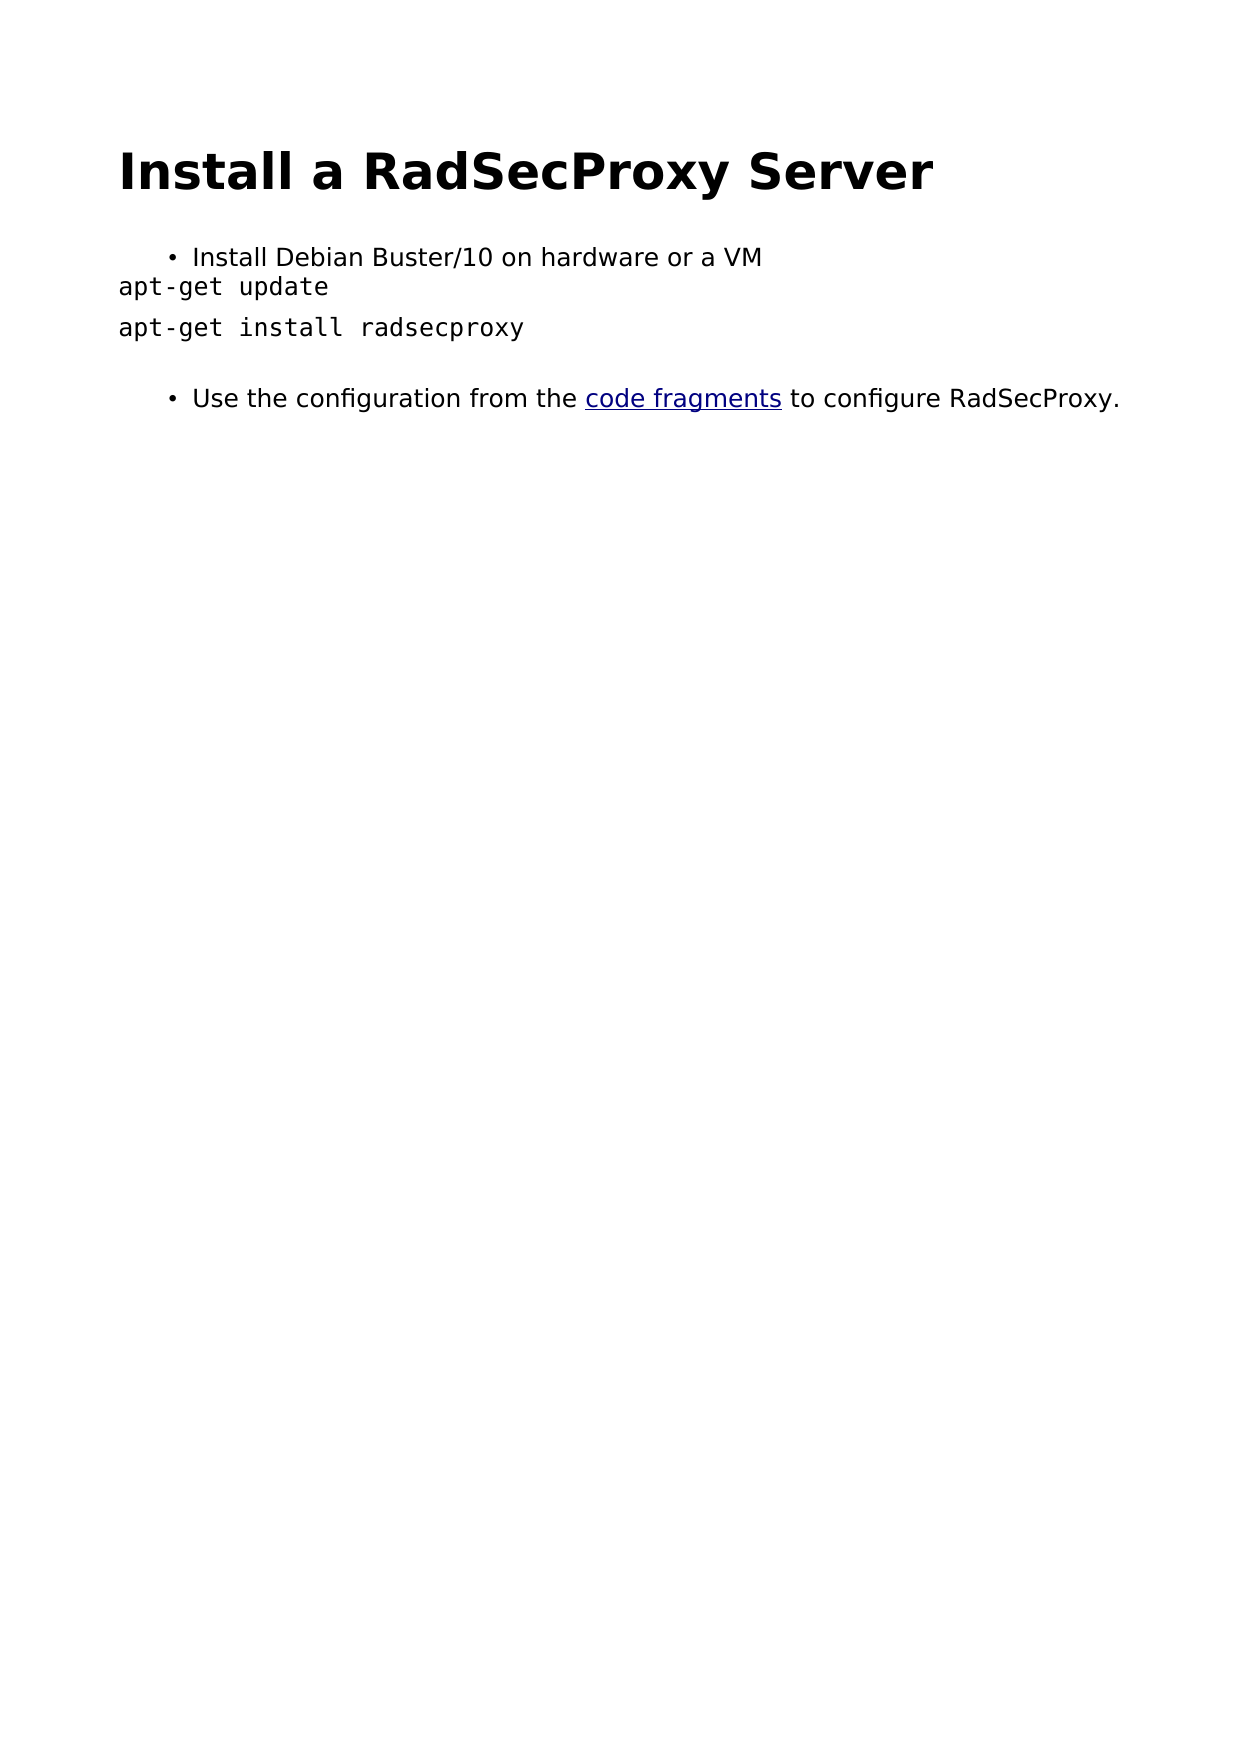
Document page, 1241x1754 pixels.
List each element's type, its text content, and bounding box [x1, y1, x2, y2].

subtitle Install a RadSecProxy Server [118, 143, 1122, 201]
text apt-get update [118, 272, 1122, 302]
list Use the configuration from the code fragments to configure RadSecProxy. [177, 384, 1122, 413]
text apt-get install radsecproxy [118, 313, 1122, 343]
list Install Debian Buster/10 on hardware or a VM [177, 243, 1122, 272]
